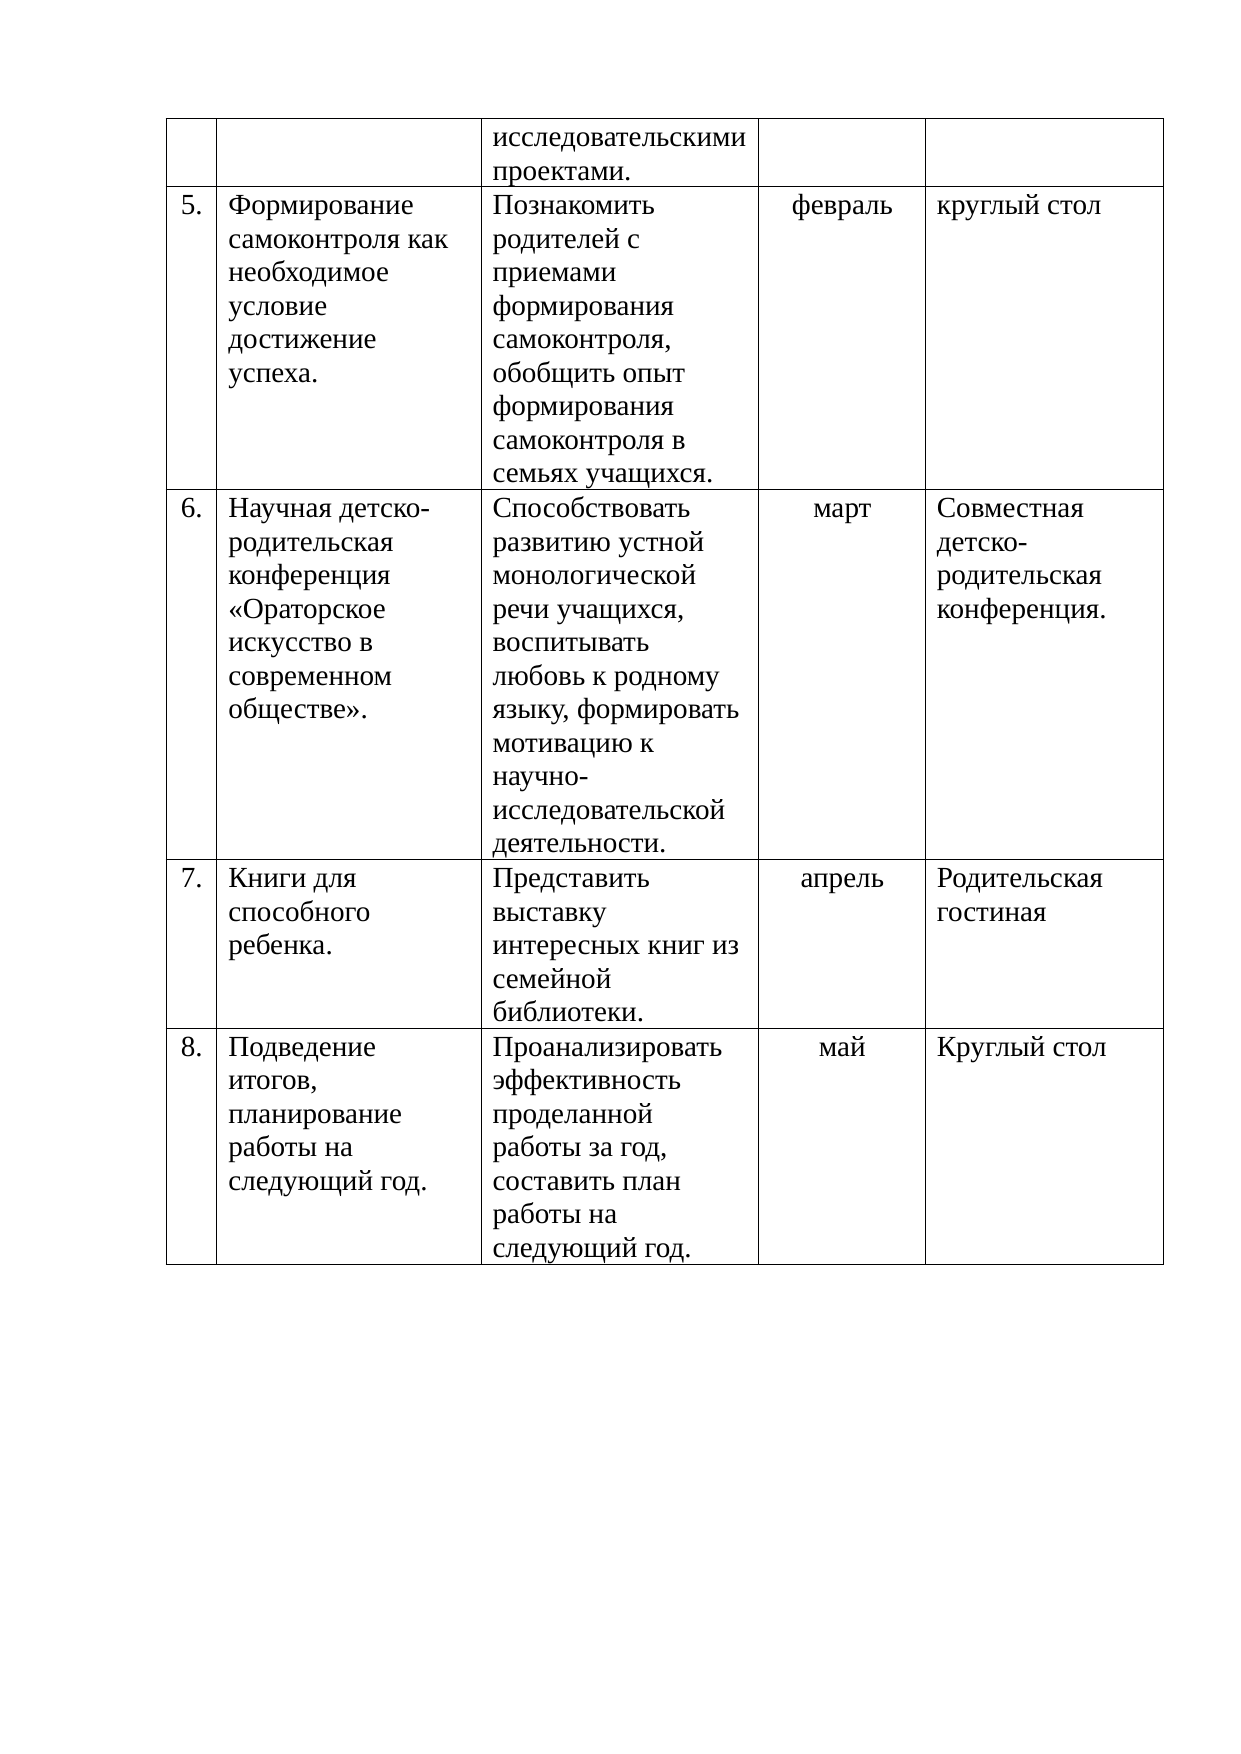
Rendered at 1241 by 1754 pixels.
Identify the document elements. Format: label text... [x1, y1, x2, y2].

table_cell Научная детско-родительская конференция «Ораторское искусство в современном обществе». [217, 490, 481, 859]
table_cell Проанализировать эффективность проделанной работы за год, составить план работы на следующий год. [482, 1029, 758, 1264]
table_cell исследовательскими проектами. [482, 119, 758, 186]
table_cell [217, 119, 481, 186]
table_cell 8. [167, 1029, 216, 1264]
table_cell февраль [759, 187, 925, 489]
table_cell 7. [167, 860, 216, 1028]
table_cell Родительская гостиная [926, 860, 1163, 1028]
table_cell Способствовать развитию устной монологической речи учащихся, воспитывать любовь к родному языку, формировать мотивацию к научно-исследовательской деятельности. [482, 490, 758, 859]
table_cell [167, 119, 216, 186]
table_cell Совместная детско-родительская конференция. [926, 490, 1163, 859]
table_cell [759, 119, 925, 186]
table_cell Круглый стол [926, 1029, 1163, 1264]
table_cell май [759, 1029, 925, 1264]
table_cell март [759, 490, 925, 859]
table_cell 6. [167, 490, 216, 859]
table_cell апрель [759, 860, 925, 1028]
table_cell круглый стол [926, 187, 1163, 489]
table_cell [926, 119, 1163, 186]
table_cell Познакомить родителей с приемами формирования самоконтроля, обобщить опыт формирования самоконтроля в семьях учащихся. [482, 187, 758, 489]
table_cell Подведение итогов, планирование работы на следующий год. [217, 1029, 481, 1264]
table_cell 5. [167, 187, 216, 489]
table_cell Формирование самоконтроля как необходимое условие достижение успеха. [217, 187, 481, 489]
table_cell Книги для способного ребенка. [217, 860, 481, 1028]
table_cell Представить выставку интересных книг из семейной библиотеки. [482, 860, 758, 1028]
